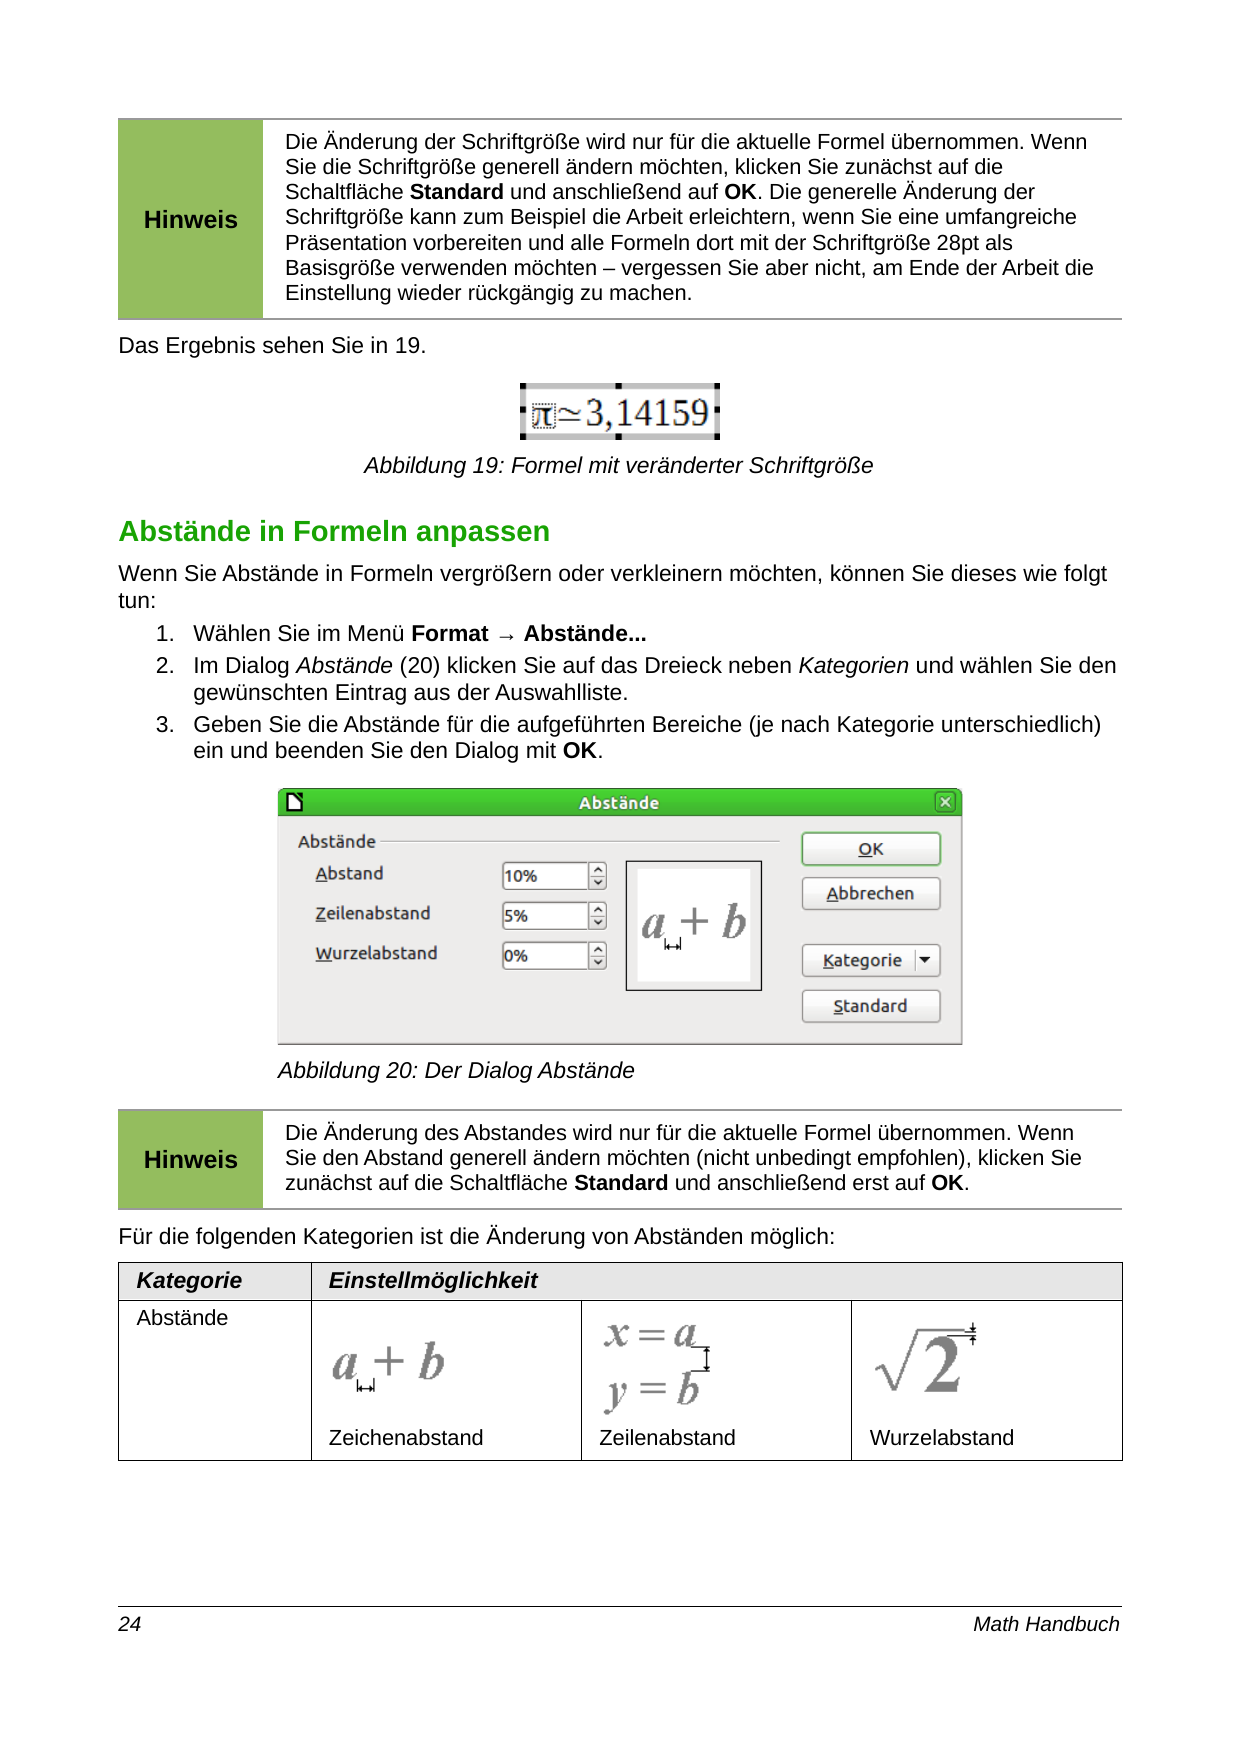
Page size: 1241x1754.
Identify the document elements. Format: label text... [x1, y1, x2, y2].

subtitle Abstände in Formeln anpassen [118, 514, 1122, 548]
picture [869, 1305, 990, 1426]
list Wenn Sie Abstände in Formeln vergrößern oder verkleinern möchten, können Sie dieses wie folgt tun: [118, 560, 1122, 613]
text Abbildung 19: Formel mit veränderter Schriftgröße [364, 452, 876, 479]
table_header Einstellmöglichkeit [312, 1263, 1122, 1299]
table_header Die Änderung der Schriftgröße wird nur für die aktuelle Formel übernommen. Wenn Sie die Schriftgröße generell ändern möchten, klicken Sie zunächst auf die Schaltfläche Standard und anschließend auf OK. Die generelle Änderung der Schriftgröße kann zum Beispiel die Arbeit erleichtern, wenn Sie eine umfangreiche Präsentation vorbereiten und alle Formeln dort mit der Schriftgröße 28pt als Basisgröße verwenden möchten – vergessen Sie aber nicht, am Ende der Arbeit die Einstellung wieder rückgängig zu machen. [264, 120, 1122, 318]
table_header Kategorie [119, 1263, 311, 1299]
text Für die folgenden Kategorien ist die Änderung von Abständen möglich: [118, 1223, 1122, 1249]
picture [599, 1305, 720, 1426]
list Geben Sie die Abstände für die aufgeführten Bereiche (je nach Kategorie unterschiedlich) ein und beenden Sie den Dialog mit OK. [156, 711, 1122, 764]
table_cell Zeilenabstand [582, 1301, 851, 1460]
picture [328, 1305, 449, 1426]
table_header Hinweis [118, 120, 263, 318]
table_header Die Änderung des Abstandes wird nur für die aktuelle Formel übernommen. Wenn Sie den Abstand generell ändern möchten (nicht unbedingt empfohlen), klicken Sie zunächst auf die Schaltfläche Standard und anschließend erst auf OK. [264, 1111, 1122, 1208]
table_header Hinweis [118, 1111, 263, 1208]
list Im Dialog Abstände (Abbildung 20) klicken Sie auf das Dreieck neben Kategorien und wählen Sie den gewünschten Eintrag aus der Auswahlliste. [156, 652, 1122, 705]
text Abbildung 20: Der Dialog Abstände [278, 1057, 962, 1084]
table_cell Wurzelabstand [852, 1301, 1122, 1460]
picture [520, 383, 720, 440]
picture [277, 788, 963, 1045]
text Das Ergebnis sehen Sie in Abbildung 19. [118, 332, 1122, 359]
table_cell Zeichenabstand [312, 1301, 581, 1460]
table_cell Abstände [119, 1301, 311, 1460]
list Wählen Sie im Menü Format → Abstände... [156, 619, 1122, 646]
